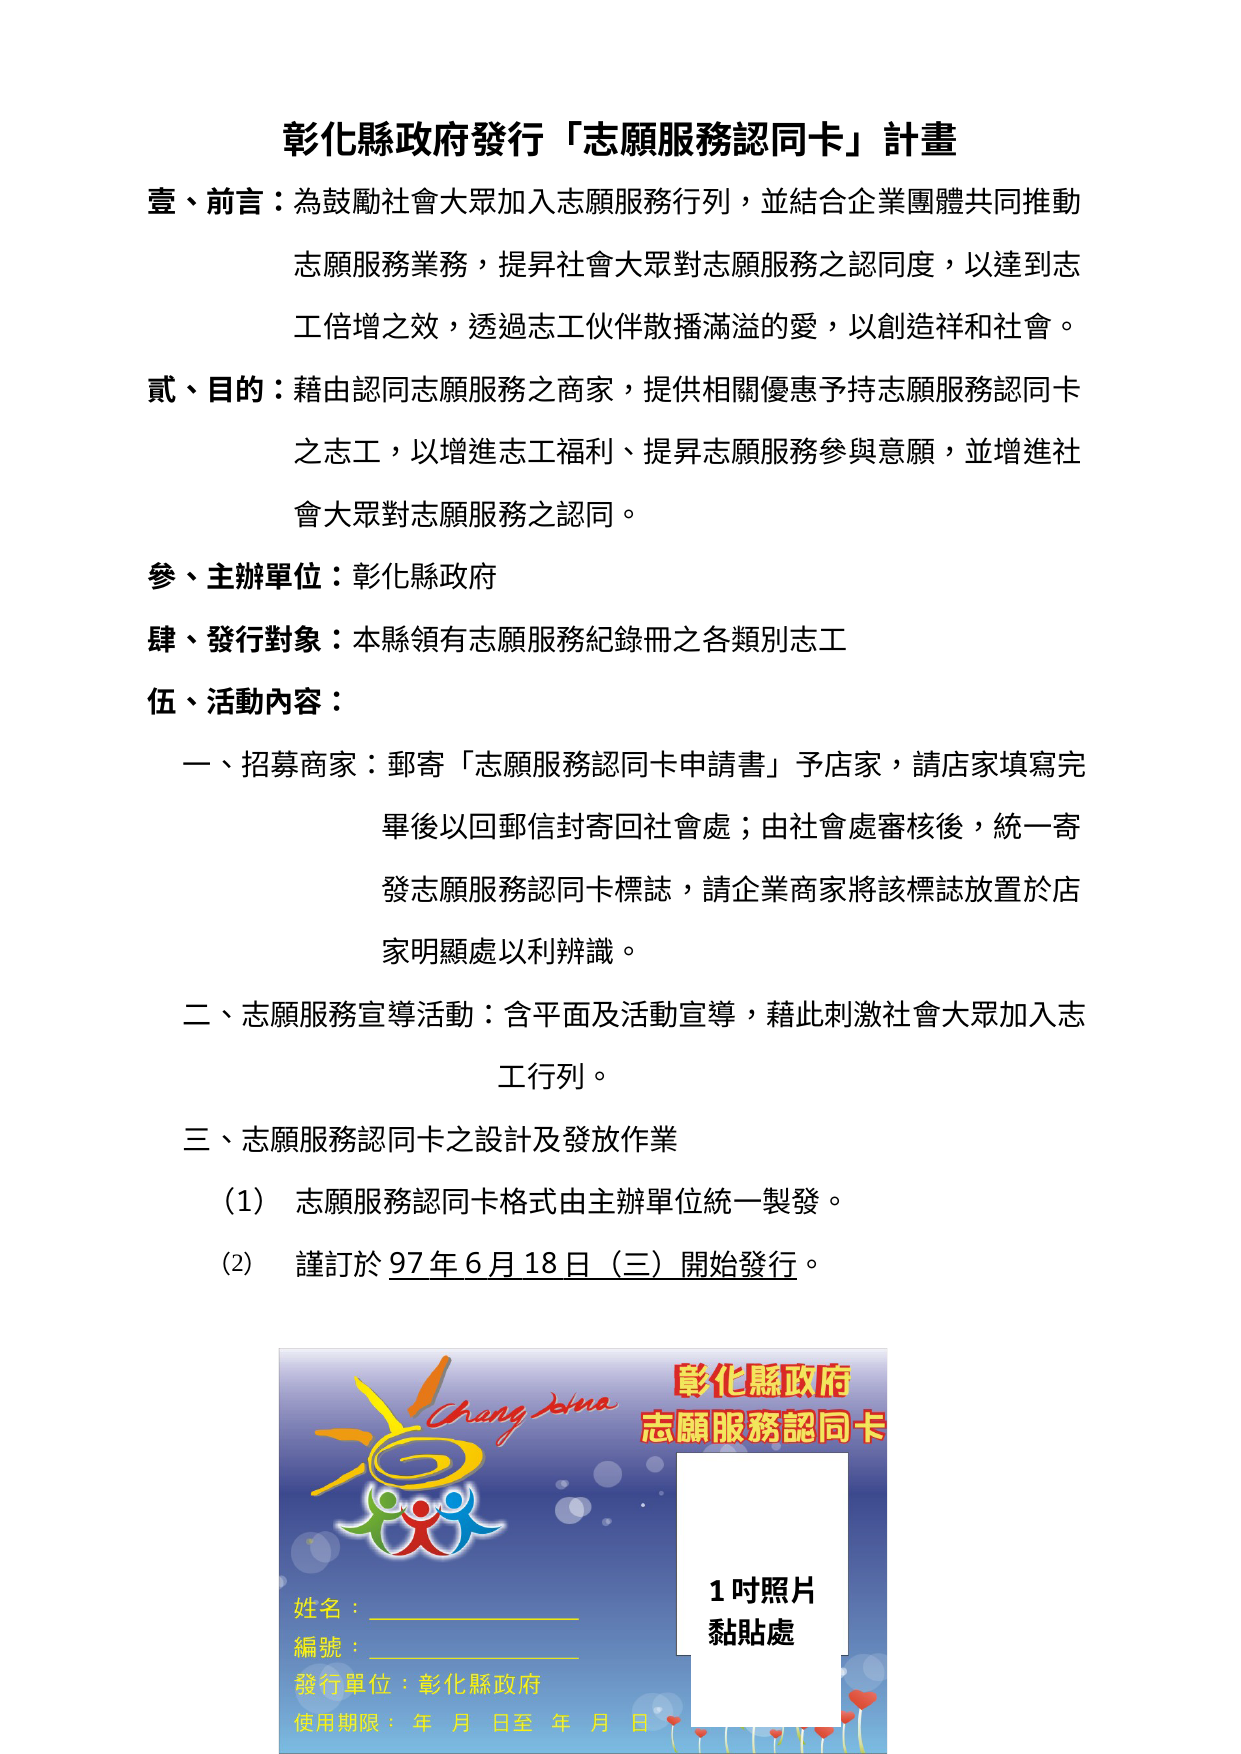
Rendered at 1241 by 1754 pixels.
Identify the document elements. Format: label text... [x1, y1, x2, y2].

text 彰化縣政府發行「志願服務認同卡」計畫 [148, 96, 1092, 158]
text 一、招募商家：郵寄「志願服務認同卡申請書」予店家，請店家填寫完畢後以回郵信封寄回社會處；由社會處審核後，統一寄發志願服務認同卡標誌，請企業商家將該標誌放置於店家明顯處以利辨識。 [148, 721, 1092, 971]
text 二、志願服務宣導活動：含平面及活動宣導，藉此刺激社會大眾加入志工行列。 [148, 971, 1092, 1096]
text 貳、目的：藉由認同志願服務之商家，提供相關優惠予持志願服務認同卡之志工，以增進志工福利、提昇志願服務參與意願，並增進社會大眾對志願服務之認同。 [148, 346, 1092, 533]
list 謹訂於97年6月18日（三）開始發行。 [206, 1221, 1092, 1283]
text 參、主辦單位：彰化縣政府 [148, 533, 1092, 596]
text 黏貼處 [708, 1610, 825, 1652]
text 肆、發行對象：本縣領有志願服務紀錄冊之各類別志工 [148, 596, 1092, 658]
text 1吋照片 [708, 1567, 825, 1610]
list 志願服務認同卡格式由主辦單位統一製發。 [206, 1158, 1092, 1221]
text 三、志願服務認同卡之設計及發放作業 [148, 1096, 1092, 1158]
text 壹、前言：為鼓勵社會大眾加入志願服務行列，並結合企業團體共同推動志願服務業務，提昇社會大眾對志願服務之認同度，以達到志工倍增之效，透過志工伙伴散播滿溢的愛，以創造祥和社會。 [148, 158, 1092, 346]
text 伍、活動內容： [148, 658, 1092, 721]
